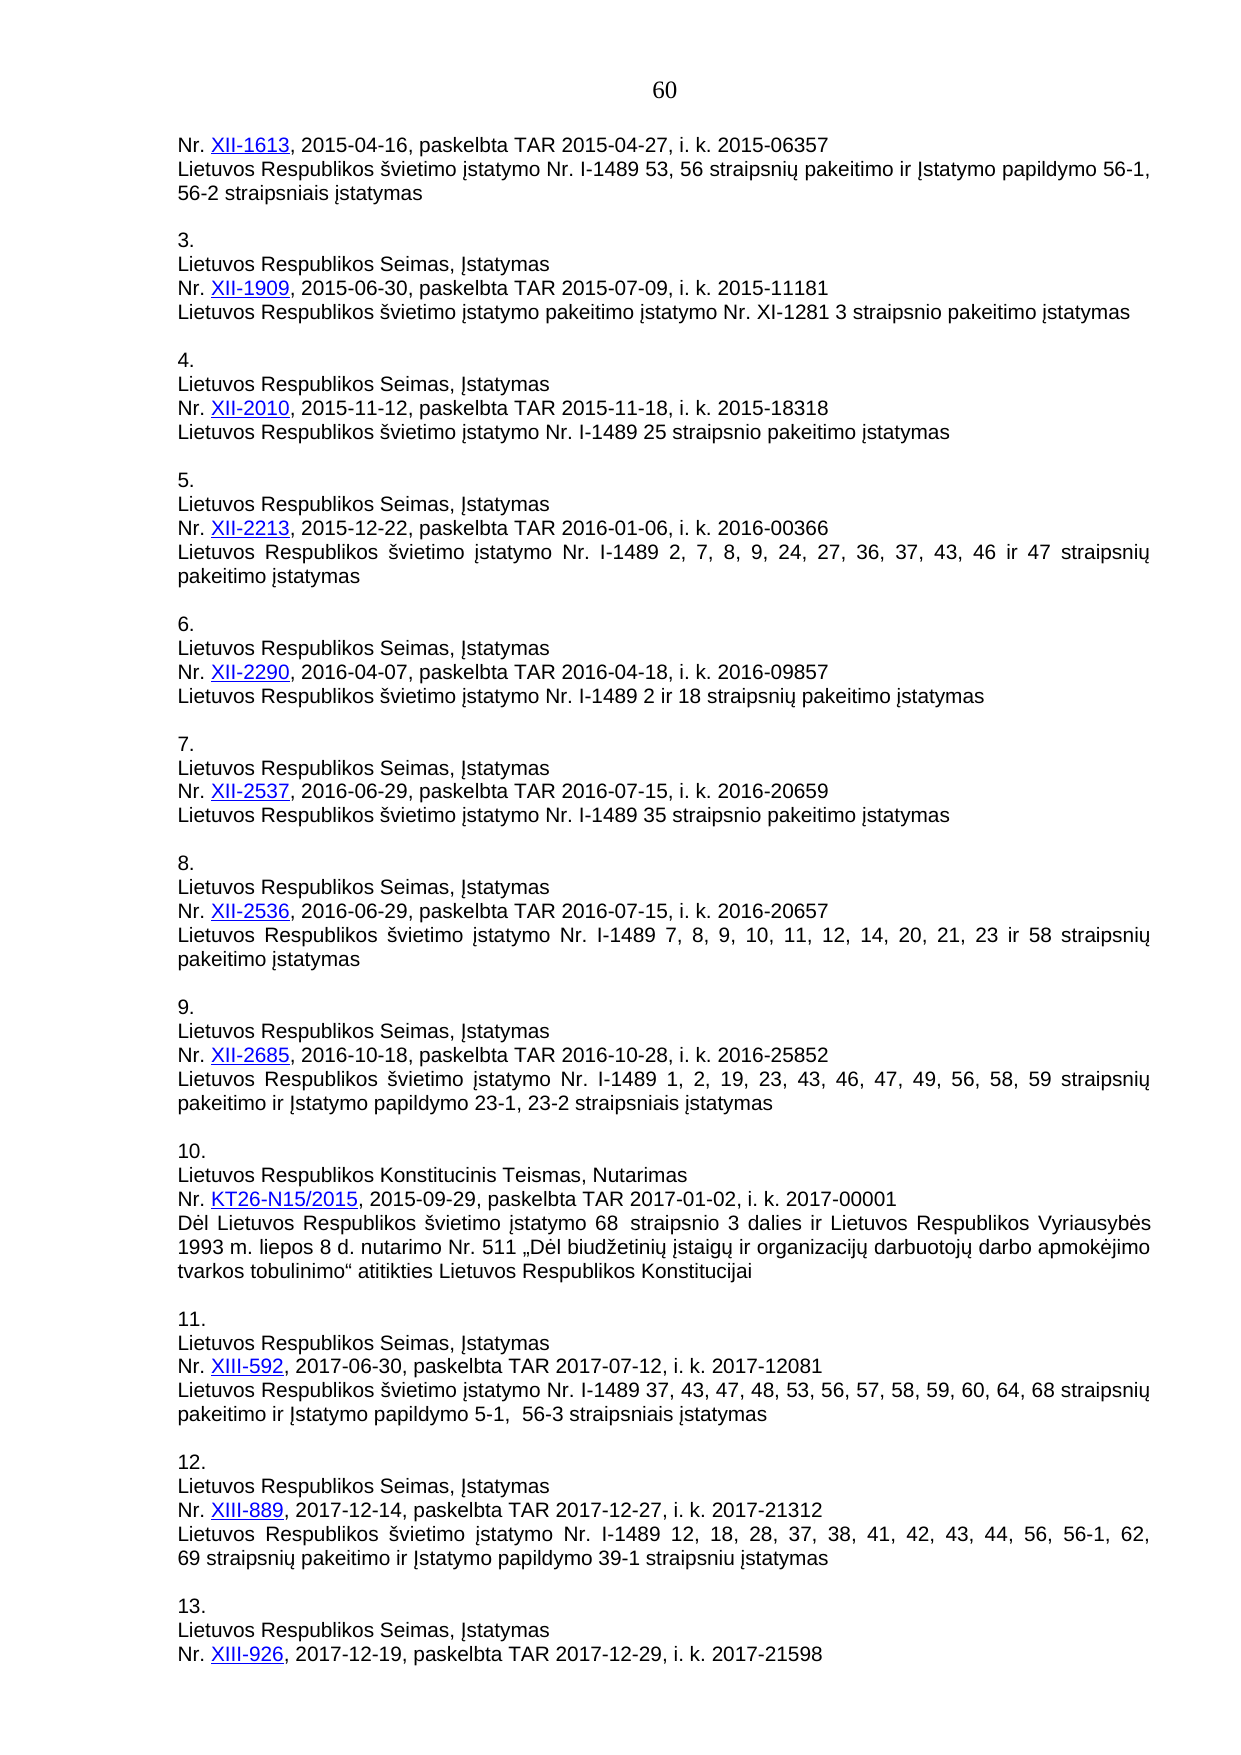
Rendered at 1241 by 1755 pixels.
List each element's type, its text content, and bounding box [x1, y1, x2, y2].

text Lietuvos Respublikos Seimas, Įstatymas [177, 492, 1152, 516]
text Lietuvos Respublikos švietimo įstatymo Nr. I-1489 37, 43, 47, 48, 53, 56, 57, 58, 59, 60, 64, 68 straipsnių pakeitimo ir Įstatymo papildymo 5-1, 56-3 straipsniais įstatymas [177, 1378, 1152, 1426]
text Nr. XIII-889, 2017-12-14, paskelbta TAR 2017-12-27, i. k. 2017-21312 [177, 1498, 1152, 1522]
text Lietuvos Respublikos švietimo įstatymo Nr. I-1489 7, 8, 9, 10, 11, 12, 14, 20, 21, 23 ir 58 straipsnių pakeitimo įstatymas [177, 923, 1152, 971]
text Lietuvos Respublikos švietimo įstatymo Nr. I-1489 35 straipsnio pakeitimo įstatymas [177, 803, 1152, 827]
text 11. [177, 1306, 1152, 1330]
text 3. [177, 228, 1152, 252]
text Nr. KT26-N15/2015, 2015-09-29, paskelbta TAR 2017-01-02, i. k. 2017-00001 [177, 1187, 1152, 1211]
text Nr. XII-2213, 2015-12-22, paskelbta TAR 2016-01-06, i. k. 2016-00366 [177, 516, 1152, 540]
text Nr. XII-1909, 2015-06-30, paskelbta TAR 2015-07-09, i. k. 2015-11181 [177, 276, 1152, 300]
text 13. [177, 1594, 1152, 1618]
text 5. [177, 468, 1152, 492]
text Lietuvos Respublikos Seimas, Įstatymas [177, 252, 1152, 276]
text Lietuvos Respublikos Seimas, Įstatymas [177, 875, 1152, 899]
text 10. [177, 1139, 1152, 1163]
text Dėl Lietuvos Respublikos švietimo įstatymo 68 straipsnio 3 dalies ir Lietuvos Respublikos Vyriausybės 1993 m. liepos 8 d. nutarimo Nr. 511 „Dėl biudžetinių įstaigų ir organizacijų darbuotojų darbo apmokėjimo tvarkos tobulinimo“ atitikties Lietuvos Respublikos Konstitucijai [177, 1211, 1152, 1282]
text Lietuvos Respublikos Konstitucinis Teismas, Nutarimas [177, 1163, 1152, 1187]
text Nr. XII-2536, 2016-06-29, paskelbta TAR 2016-07-15, i. k. 2016-20657 [177, 899, 1152, 923]
text 9. [177, 995, 1152, 1019]
text Nr. XII-2290, 2016-04-07, paskelbta TAR 2016-04-18, i. k. 2016-09857 [177, 659, 1152, 683]
text Lietuvos Respublikos Seimas, Įstatymas [177, 1330, 1152, 1354]
text Lietuvos Respublikos švietimo įstatymo Nr. I-1489 1, 2, 19, 23, 43, 46, 47, 49, 56, 58, 59 straipsnių pakeitimo ir Įstatymo papildymo 23-1, 23-2 straipsniais įstatymas [177, 1067, 1152, 1115]
text Lietuvos Respublikos švietimo įstatymo pakeitimo įstatymo Nr. XI-1281 3 straipsnio pakeitimo įstatymas [177, 300, 1152, 324]
text Lietuvos Respublikos švietimo įstatymo Nr. I-1489 2, 7, 8, 9, 24, 27, 36, 37, 43, 46 ir 47 straipsnių pakeitimo įstatymas [177, 540, 1152, 588]
text 7. [177, 731, 1152, 755]
text Lietuvos Respublikos Seimas, Įstatymas [177, 1474, 1152, 1498]
text Lietuvos Respublikos Seimas, Įstatymas [177, 636, 1152, 659]
text Lietuvos Respublikos Seimas, Įstatymas [177, 1618, 1152, 1642]
text 6. [177, 612, 1152, 636]
text Lietuvos Respublikos švietimo įstatymo Nr. I-1489 25 straipsnio pakeitimo įstatymas [177, 420, 1152, 444]
text Nr. XIII-926, 2017-12-19, paskelbta TAR 2017-12-29, i. k. 2017-21598 [177, 1642, 1152, 1666]
text Lietuvos Respublikos Seimas, Įstatymas [177, 372, 1152, 396]
text Lietuvos Respublikos Seimas, Įstatymas [177, 755, 1152, 779]
text Nr. XII-1613, 2015-04-16, paskelbta TAR 2015-04-27, i. k. 2015-06357 [177, 132, 1152, 156]
text Nr. XII-2537, 2016-06-29, paskelbta TAR 2016-07-15, i. k. 2016-20659 [177, 779, 1152, 803]
text 4. [177, 348, 1152, 372]
text Nr. XIII-592, 2017-06-30, paskelbta TAR 2017-07-12, i. k. 2017-12081 [177, 1354, 1152, 1378]
text Lietuvos Respublikos Seimas, Įstatymas [177, 1019, 1152, 1043]
text 12. [177, 1450, 1152, 1474]
text 8. [177, 851, 1152, 875]
text Lietuvos Respublikos švietimo įstatymo Nr. I-1489 12, 18, 28, 37, 38, 41, 42, 43, 44, 56, 56-1, 62, 69 straipsnių pakeitimo ir Įstatymo papildymo 39-1 straipsniu įstatymas [177, 1522, 1152, 1570]
text Nr. XII-2010, 2015-11-12, paskelbta TAR 2015-11-18, i. k. 2015-18318 [177, 396, 1152, 420]
text Nr. XII-2685, 2016-10-18, paskelbta TAR 2016-10-28, i. k. 2016-25852 [177, 1043, 1152, 1067]
text Lietuvos Respublikos švietimo įstatymo Nr. I-1489 53, 56 straipsnių pakeitimo ir Įstatymo papildymo 56-1, 56-2 straipsniais įstatymas [177, 156, 1152, 204]
text Lietuvos Respublikos švietimo įstatymo Nr. I-1489 2 ir 18 straipsnių pakeitimo įstatymas [177, 683, 1152, 707]
